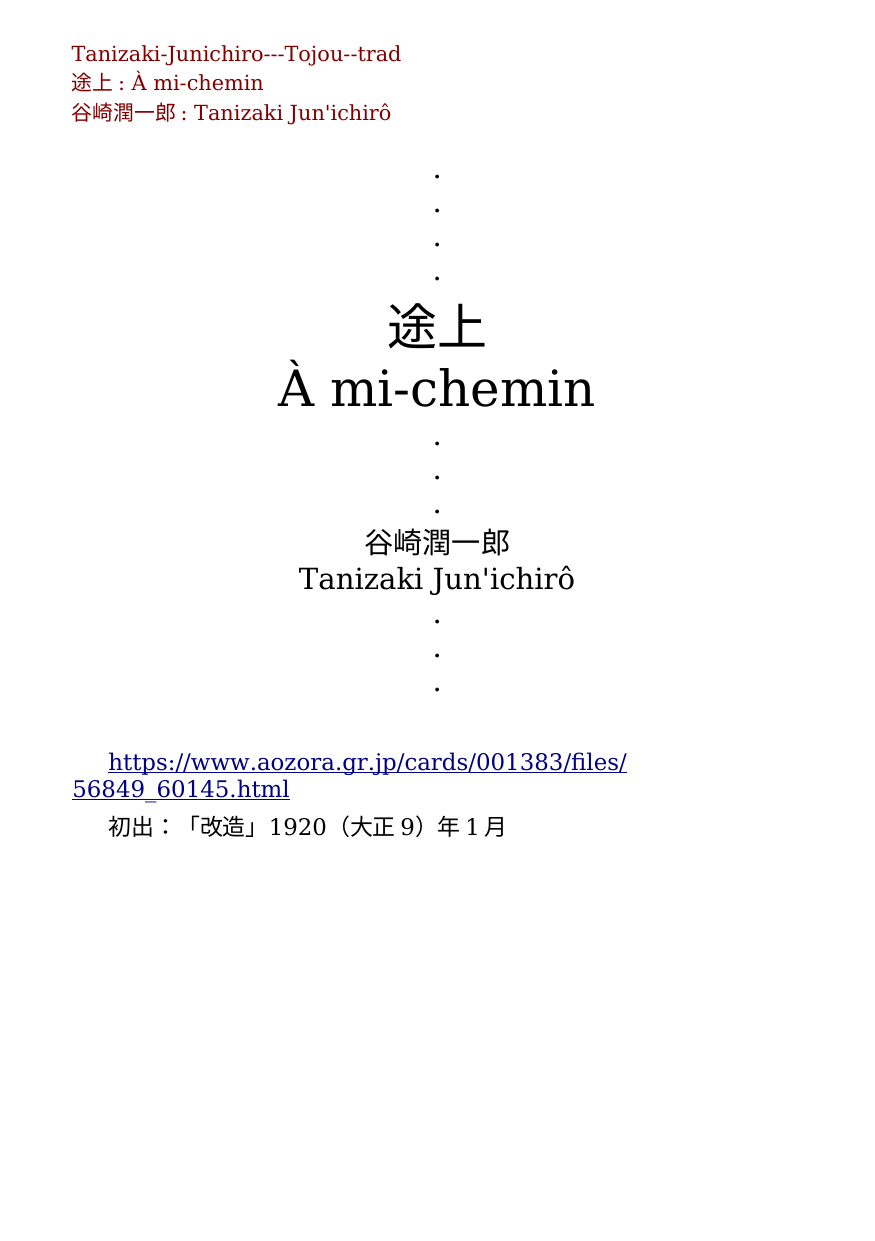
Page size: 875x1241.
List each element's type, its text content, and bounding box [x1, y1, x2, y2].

text 初出：「改造」1920（大正9）年1月 [72, 808, 802, 842]
text Tanizaki-Junichiro---Tojou--trad [71, 42, 803, 66]
subtitle . . . . 途上 À mi-chemin . . . 谷崎潤一郎 Tanizaki Jun'ichirô . . . [36, 152, 838, 698]
text 谷崎潤一郎 : Tanizaki Jun'ichirô [71, 96, 803, 127]
text 途上 : À mi-chemin [71, 66, 803, 96]
text https://www.aozora.gr.jp/cards/001383/files/56849_60145.html [72, 749, 802, 802]
